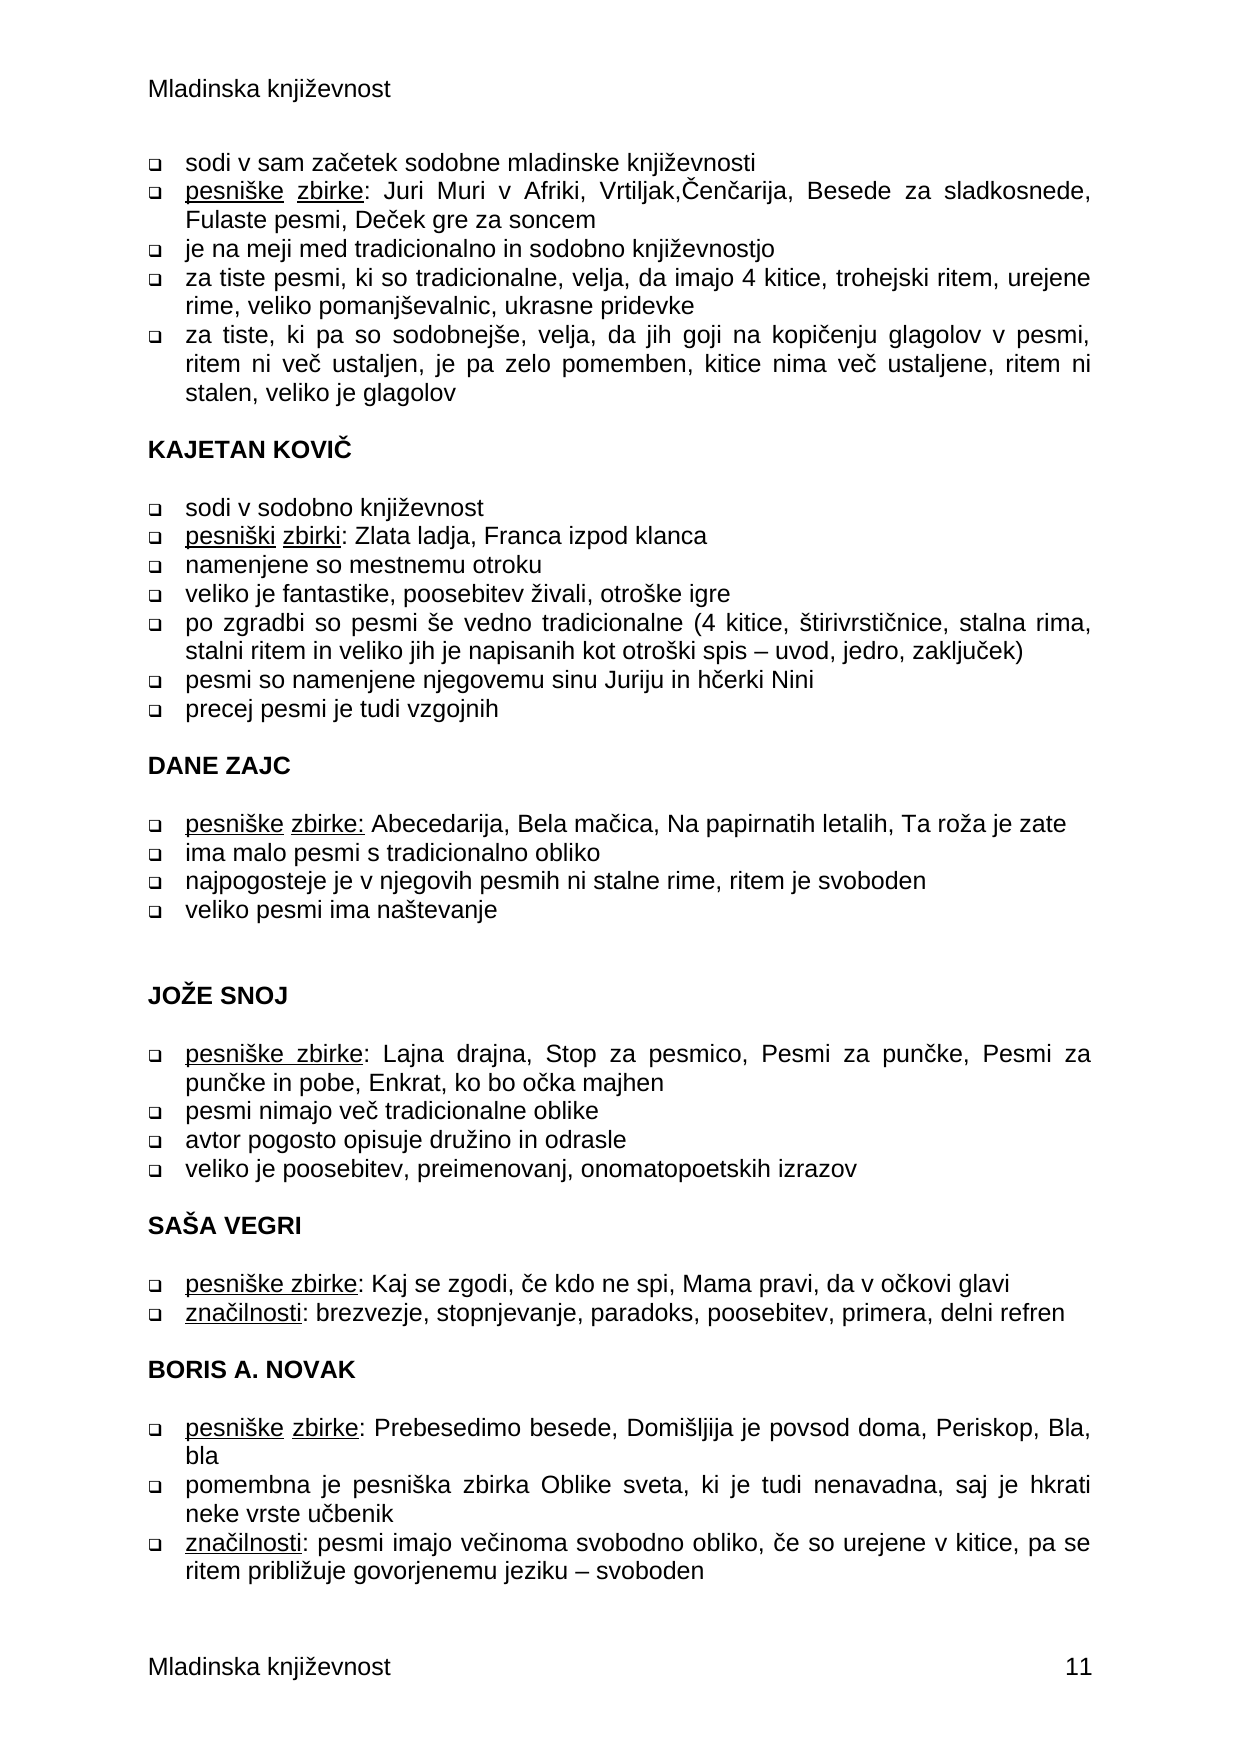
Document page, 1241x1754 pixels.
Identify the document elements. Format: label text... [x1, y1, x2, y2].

list pesmi nimajo več tradicionalne oblike [148, 1096, 1093, 1125]
list ima malo pesmi s tradicionalno obliko [148, 838, 1093, 866]
list pesniške zbirke: Kaj se zgodi, če kdo ne spi, Mama pravi, da v očkovi glavi [148, 1269, 1093, 1298]
list za tiste pesmi, ki so tradicionalne, velja, da imajo 4 kitice, trohejski ritem, urejene rime, veliko pomanjševalnic, ukrasne pridevke [148, 263, 1093, 320]
list veliko je poosebitev, preimenovanj, onomatopoetskih izrazov [148, 1154, 1093, 1183]
list veliko je fantastike, poosebitev živali, otroške igre [148, 579, 1093, 608]
list veliko pesmi ima naštevanje [148, 895, 1093, 924]
subtitle DANE ZAJC [148, 751, 1093, 780]
list je na meji med tradicionalno in sodobno književnostjo [148, 234, 1093, 263]
list namenjene so mestnemu otroku [148, 550, 1093, 579]
list značilnosti: pesmi imajo večinoma svobodno obliko, če so urejene v kitice, pa se ritem približuje govorjenemu jeziku – svoboden [148, 1528, 1093, 1585]
subtitle SAŠA VEGRI [148, 1211, 1093, 1240]
subtitle KAJETAN KOVIČ [148, 435, 1093, 464]
list pesniške zbirke: Lajna drajna, Stop za pesmico, Pesmi za punčke, Pesmi za punčke in pobe, Enkrat, ko bo očka majhen [148, 1039, 1093, 1096]
list sodi v sodobno književnost [148, 493, 1093, 521]
list pesniške zbirke: Abecedarija, Bela mačica, Na papirnatih letalih, Ta roža je zate [148, 809, 1093, 838]
list precej pesmi je tudi vzgojnih [148, 694, 1093, 723]
list sodi v sam začetek sodobne mladinske književnosti [148, 148, 1093, 176]
subtitle BORIS A. NOVAK [148, 1355, 1093, 1384]
text JOŽE SNOJ [148, 981, 1093, 1010]
list najpogosteje je v njegovih pesmih ni stalne rime, ritem je svoboden [148, 866, 1093, 895]
list po zgradbi so pesmi še vedno tradicionalne (4 kitice, štirivrstičnice, stalna rima, stalni ritem in veliko jih je napisanih kot otroški spis – uvod, jedro, zaključek) [148, 608, 1093, 665]
list pomembna je pesniška zbirka Oblike sveta, ki je tudi nenavadna, saj je hkrati neke vrste učbenik [148, 1470, 1093, 1528]
list za tiste, ki pa so sodobnejše, velja, da jih goji na kopičenju glagolov v pesmi, ritem ni več ustaljen, je pa zelo pomemben, kitice nima več ustaljene, ritem ni stalen, veliko je glagolov [148, 320, 1093, 406]
list pesniške zbirke: Prebesedimo besede, Domišljija je povsod doma, Periskop, Bla, bla [148, 1413, 1093, 1470]
list avtor pogosto opisuje družino in odrasle [148, 1125, 1093, 1154]
list pesniške zbirke: Juri Muri v Afriki, Vrtiljak,Čenčarija, Besede za sladkosnede, Fulaste pesmi, Deček gre za soncem [148, 176, 1093, 234]
list značilnosti: brezvezje, stopnjevanje, paradoks, poosebitev, primera, delni refren [148, 1298, 1093, 1326]
list pesniški zbirki: Zlata ladja, Franca izpod klanca [148, 521, 1093, 550]
list pesmi so namenjene njegovemu sinu Juriju in hčerki Nini [148, 665, 1093, 694]
